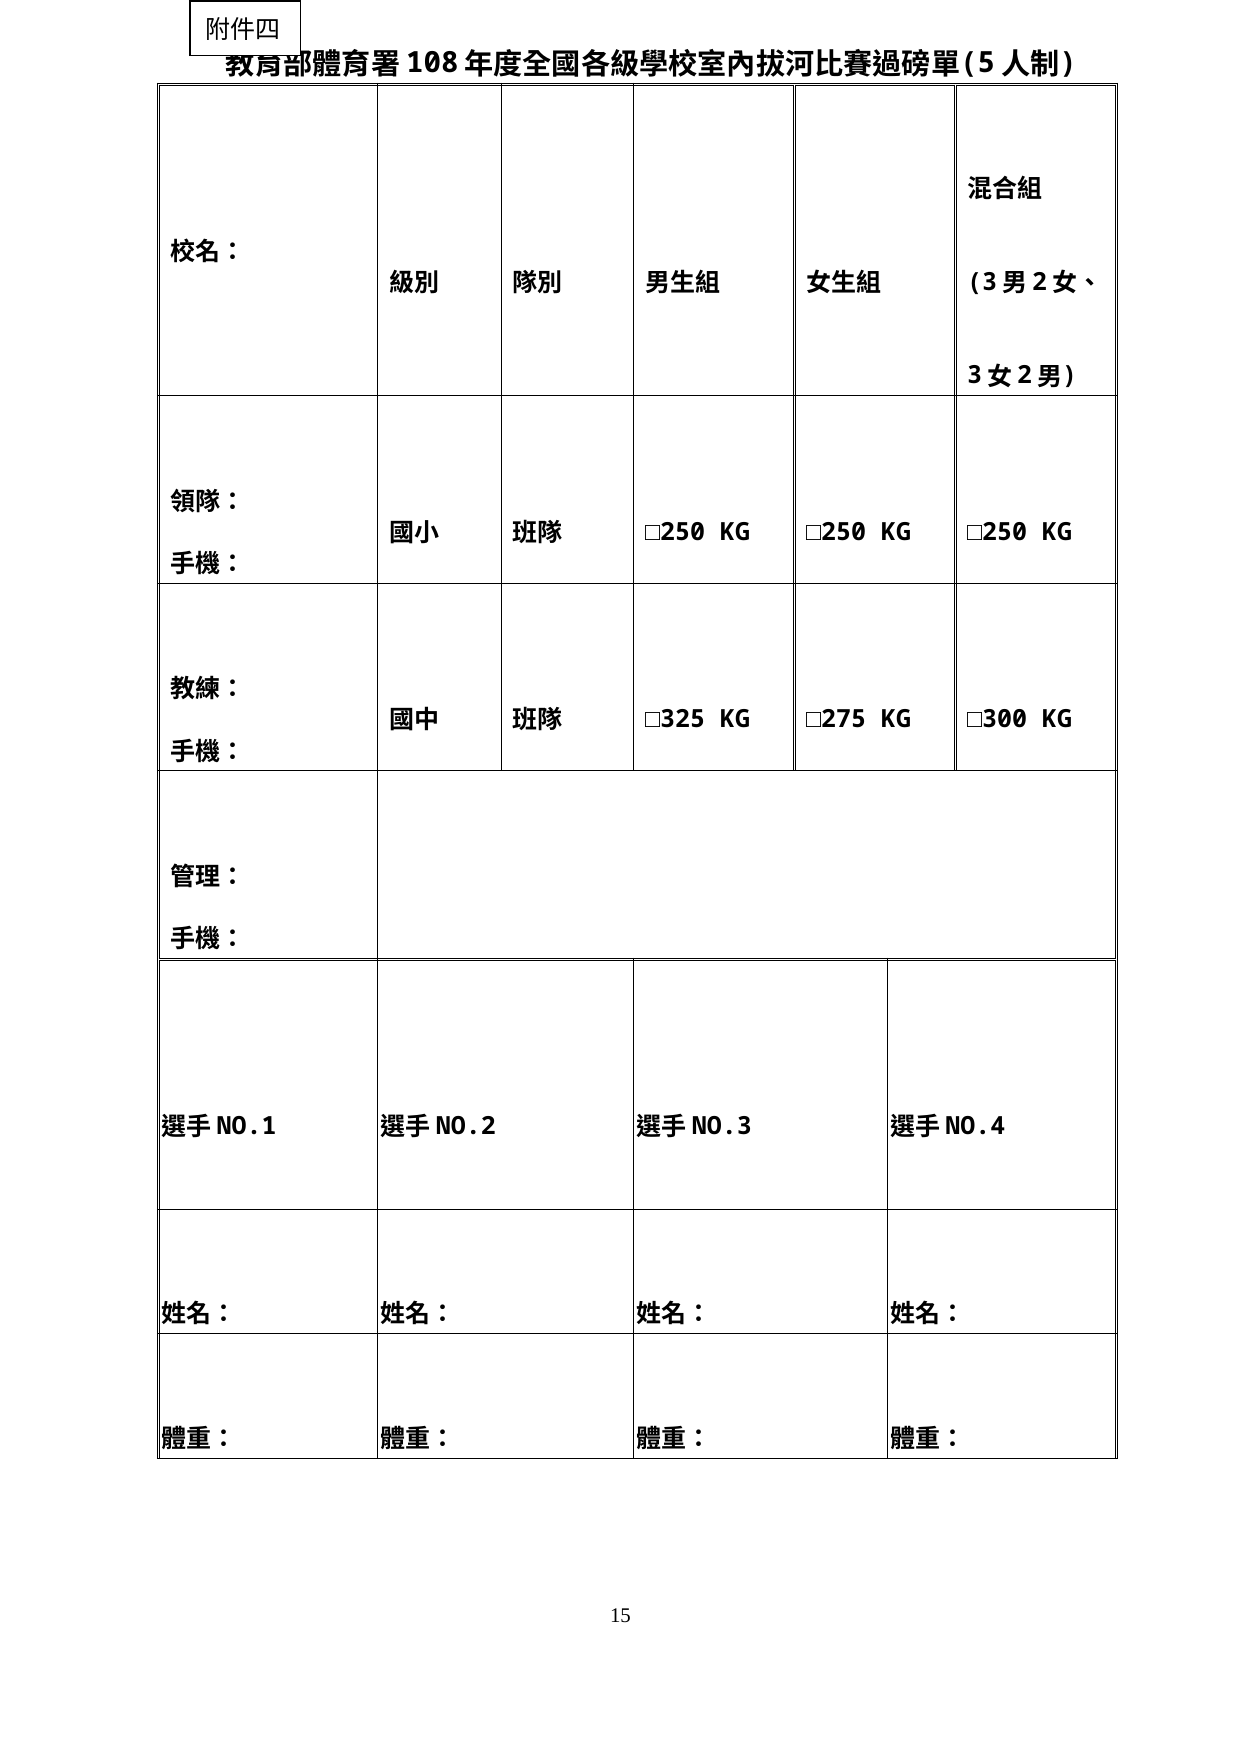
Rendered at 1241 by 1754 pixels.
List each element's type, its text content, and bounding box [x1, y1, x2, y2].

table_cell 姓名： [378, 1210, 633, 1332]
table_cell 體重： [378, 1334, 633, 1457]
table_cell 姓名： [160, 1210, 377, 1332]
table_cell 領隊： 手機： [160, 396, 377, 582]
table_cell 體重： [888, 1334, 1115, 1457]
table_cell 體重： [160, 1334, 377, 1457]
table_header 混合組 (3男2女、 3女2男) [957, 86, 1115, 395]
table_header 級別 [378, 86, 501, 395]
table_cell 選手NO.4 [888, 961, 1115, 1209]
table_cell □250 KG [796, 396, 954, 582]
table_cell 選手NO.1 [160, 961, 377, 1209]
table_header 男生組 [634, 86, 793, 395]
table_cell 選手NO.3 [634, 961, 887, 1209]
table_header 隊別 [502, 86, 633, 395]
table_cell 選手NO.2 [378, 961, 633, 1209]
table_cell □275 KG [796, 584, 954, 770]
table_cell [378, 771, 1115, 957]
table_cell □250 KG [957, 396, 1115, 582]
table_cell 姓名： [634, 1210, 887, 1332]
text 附件四 [205, 9, 285, 45]
table_cell □325 KG [634, 584, 793, 770]
table_cell 體重： [634, 1334, 887, 1457]
table_cell 國小 [378, 396, 501, 582]
table_cell □300 KG [957, 584, 1115, 770]
table_cell 班隊 [502, 584, 633, 770]
table_cell 教練： 手機： [160, 584, 377, 770]
table_cell 管理： 手機： [160, 771, 377, 957]
table_cell □250 KG [634, 396, 793, 582]
text 教育部體育署108年度全國各級學校室內拔河比賽過磅單(5人制) [191, 2, 300, 55]
table_cell 班隊 [502, 396, 633, 582]
table_header 女生組 [796, 86, 954, 395]
text 教育部體育署108年度全國各級學校室內拔河比賽過磅單(5人制) [150, 20, 1090, 82]
table_header 校名： [160, 86, 377, 395]
table_cell 國中 [378, 584, 501, 770]
table_cell 姓名： [888, 1210, 1115, 1332]
